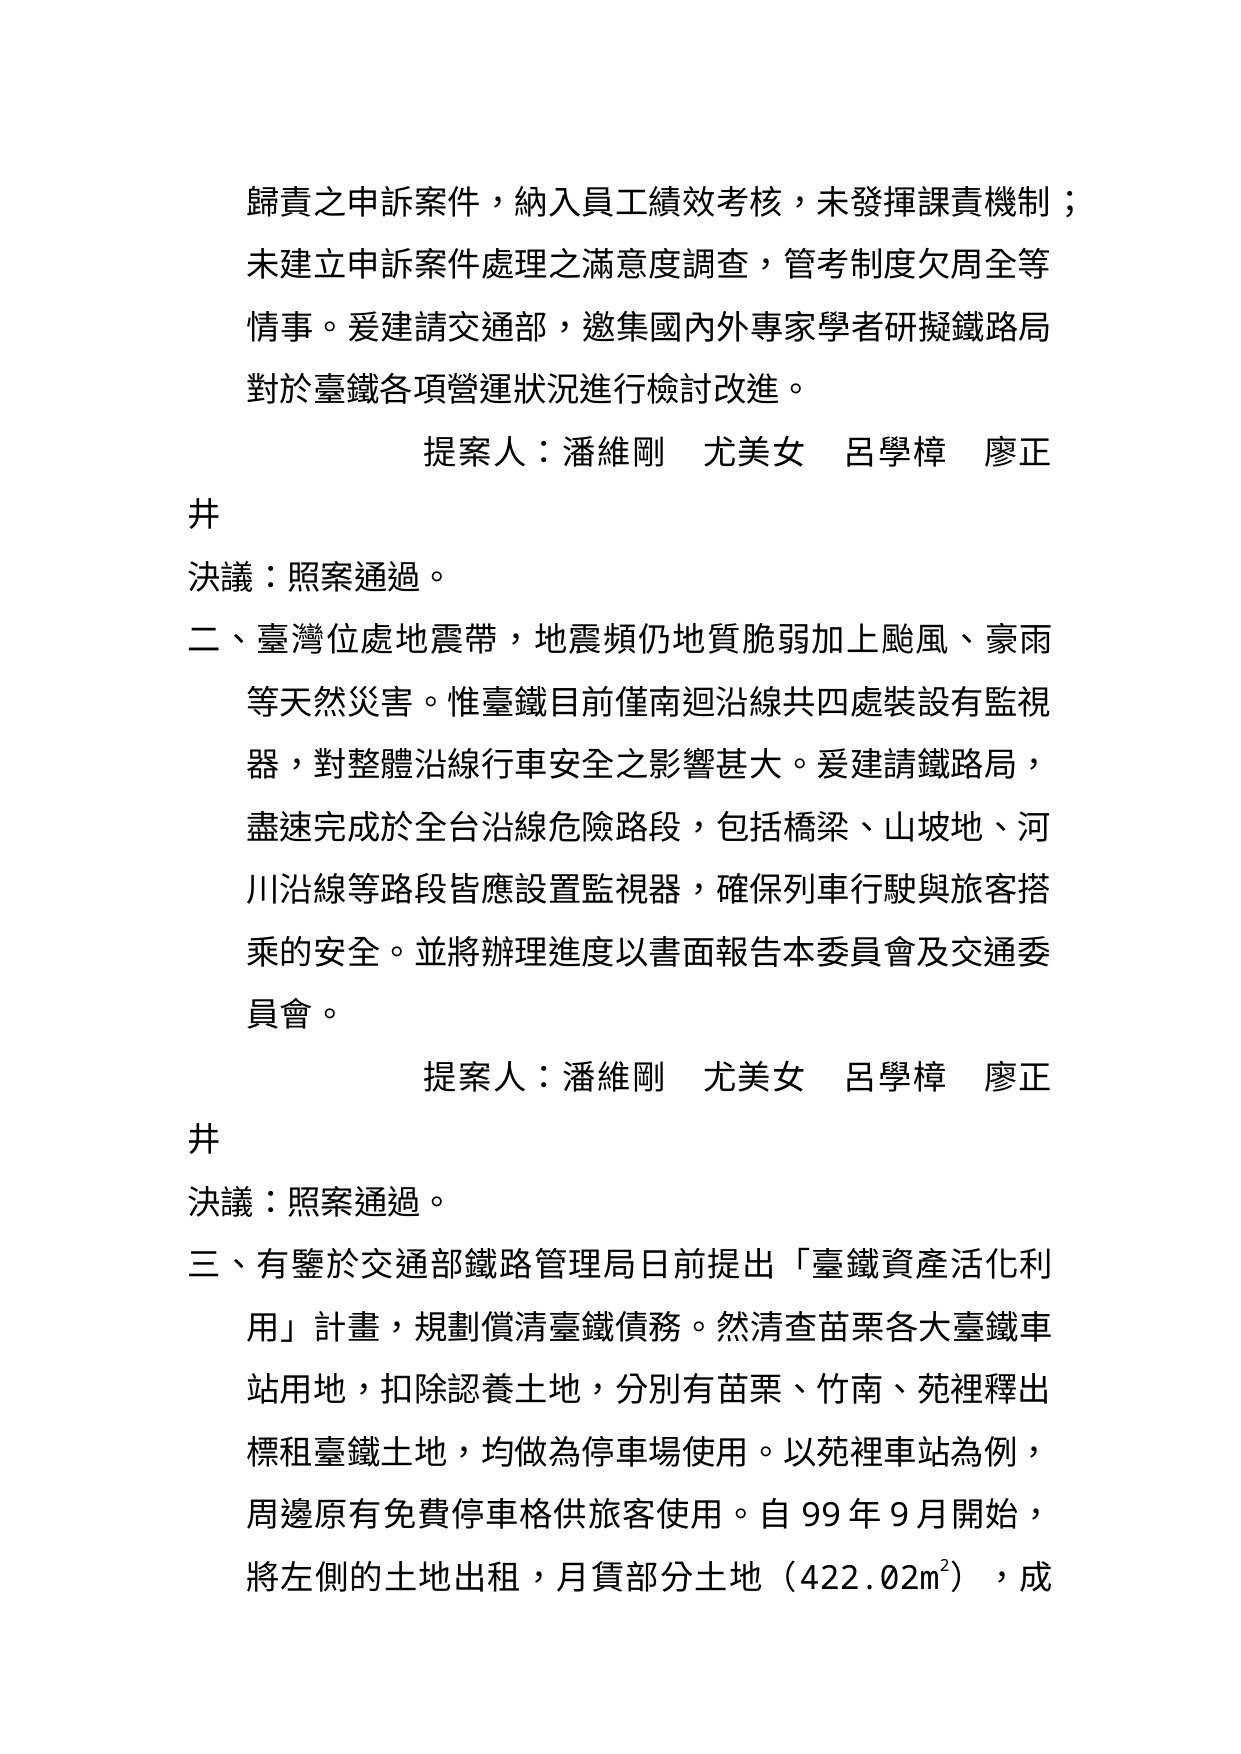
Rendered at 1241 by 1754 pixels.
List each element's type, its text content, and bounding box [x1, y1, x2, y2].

text 提案人：潘維剛 尤美女 呂學樟 廖正井 [187, 408, 1053, 533]
text 一、《交通部臺灣鐵路管理局組織條例》第1條考量原交通部組織法第26條之1設臺鐵局為附屬事業機構之組織法源已刪除，避免將來臺鐵局與鐵道局二單位權責不分，將臺鐵局明確規範為經營並管理國有鐵路，以與鐵道局職掌有所區隔。根據審計部101年度決算報告，交通部所屬臺灣鐵路管理局處理旅客申訴案件，亦核有：未深究旅客申訴案件發生原因，研提相關改善措施，致申訴案件逐年遽增，影響服務品質及民眾觀感；未將可歸責之申訴案件，納入員工績效考核，未發揮課責機制；未建立申訴案件處理之滿意度調查，管考制度欠周全等情事。爰建請交通部，邀集國內外專家學者研擬鐵路局對於臺鐵各項營運狀況進行檢討改進。 [187, 158, 1053, 408]
text 決議：照案通過。 [187, 533, 1053, 596]
text 三、有鑒於交通部鐵路管理局日前提出「臺鐵資產活化利用」計畫，規劃償清臺鐵債務。然清查苗栗各大臺鐵車站用地，扣除認養土地，分別有苗栗、竹南、苑裡釋出標租臺鐵土地，均做為停車場使用。以苑裡車站為例，周邊原有免費停車格供旅客使用。自99年9月開始，將左側的土地出租，月賃部分土地（422.02m2），成立收費停車場，每月僅收租金1萬1,000元（86.88元/坪）。2006年則是月租3萬0,100元（113.3元/坪），現在卻降低月租1萬1,000（86.88元/坪），顯見臺鐵賤租土地事實。臺鐵多次發生賤租土地，並長期閒置火車站周邊土地之情事。爰此，為有效提升臺鐵償清計畫與閒置土地之有效利用，交通部應會同鐵路管理局於三個月內盡速清查臺鐵所屬閒置土地空間，檢討這些釋出土地、開源效益不高的出租政策，也應研議部分閒置土地開放做為免費停車場，提供一般民眾使用；而非任其荒蕪，擠壓旅客停車權益。同時針對土地效益評估情況提出檢討，並提出書面報告送司法及法制委員會及交通委員會。 [187, 1221, 1053, 1596]
text 二、臺灣位處地震帶，地震頻仍地質脆弱加上颱風、豪雨等天然災害。惟臺鐵目前僅南迴沿線共四處裝設有監視器，對整體沿線行車安全之影響甚大。爰建請鐵路局，盡速完成於全台沿線危險路段，包括橋梁、山坡地、河川沿線等路段皆應設置監視器，確保列車行駛與旅客搭乘的安全。並將辦理進度以書面報告本委員會及交通委員會。 [187, 596, 1053, 1033]
text 決議：照案通過。 [187, 1158, 1053, 1221]
text 提案人：潘維剛 尤美女 呂學樟 廖正井 [187, 1033, 1053, 1158]
